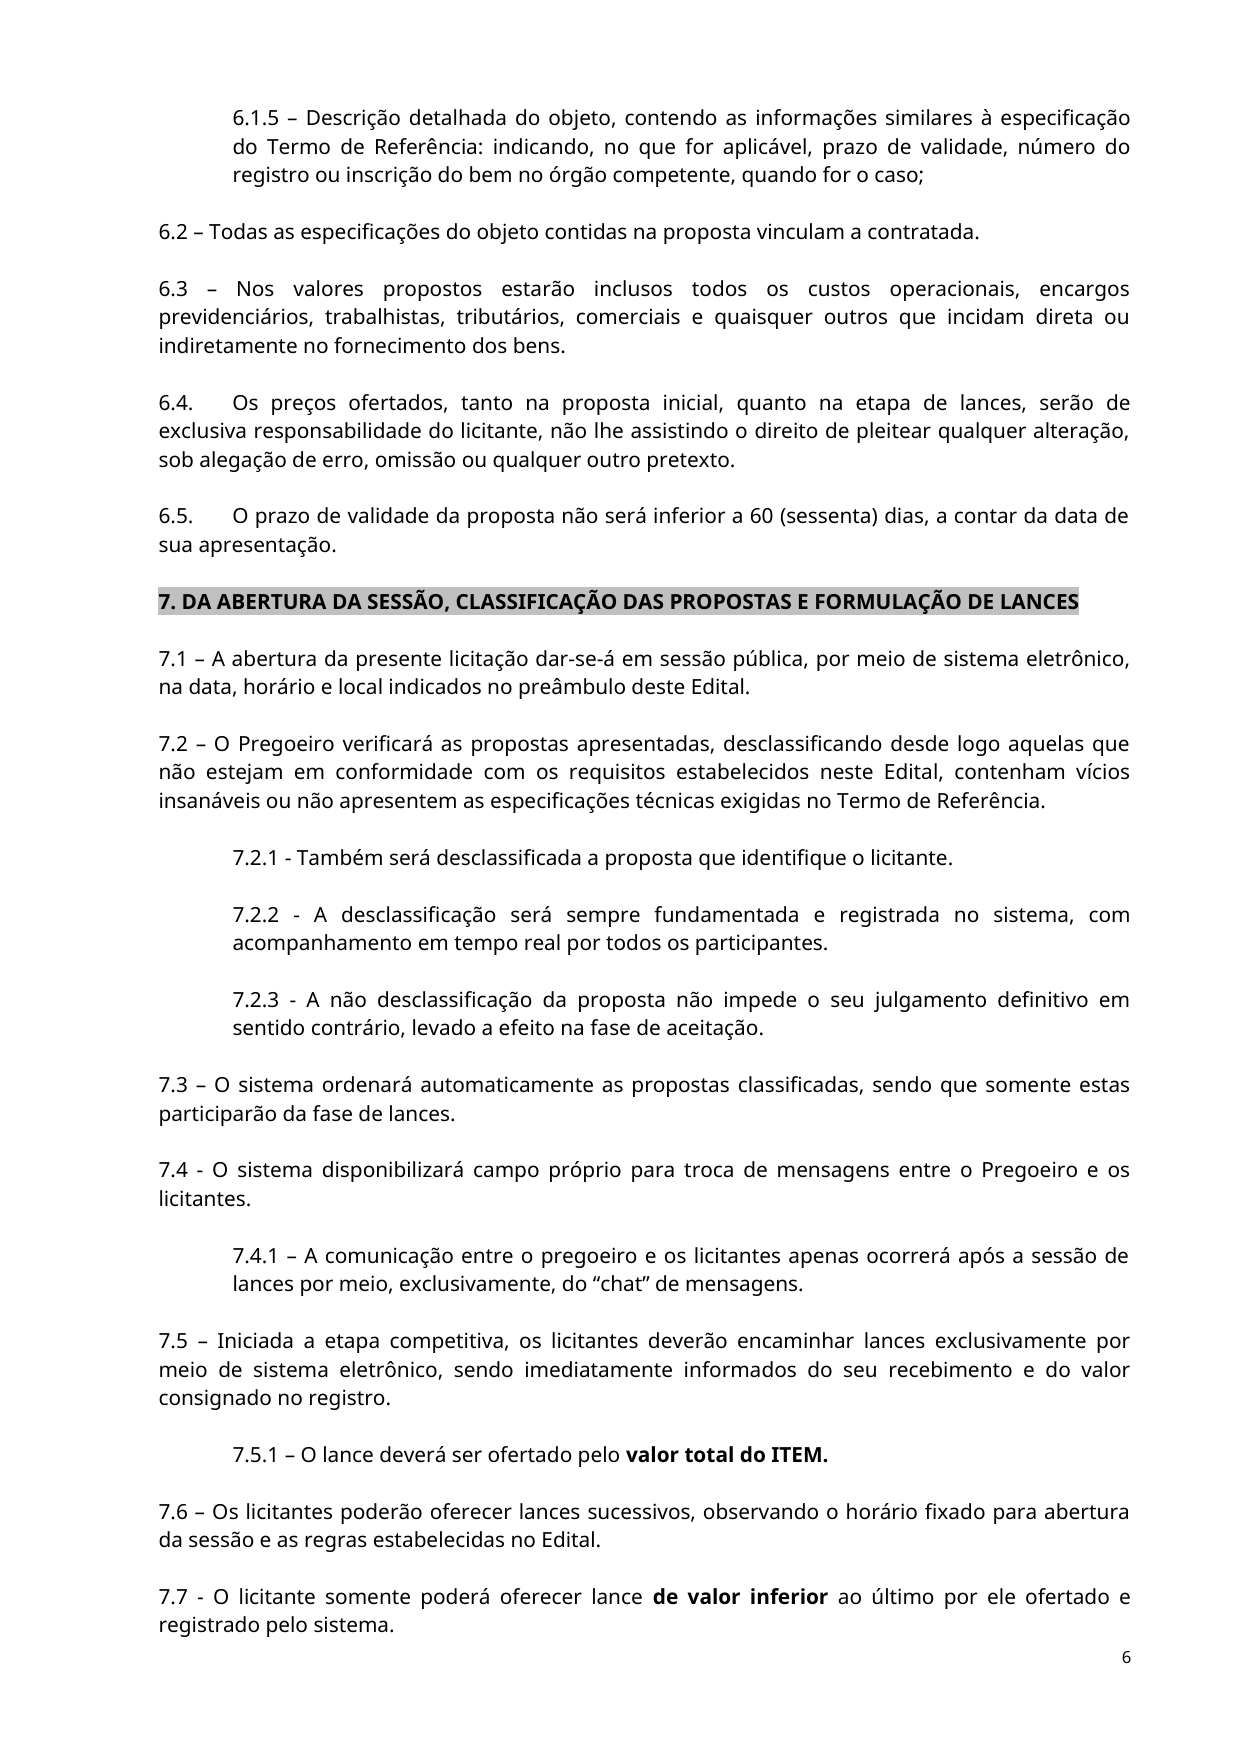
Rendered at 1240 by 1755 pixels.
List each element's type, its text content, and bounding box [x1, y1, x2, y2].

text 6.5. O prazo de validade da proposta não será inferior a 60 (sessenta) dias, a contar da data de sua apresentação. [158, 502, 1131, 558]
text 7.4.1 – A comunicação entre o pregoeiro e os licitantes apenas ocorrerá após a sessão de lances por meio, exclusivamente, do “chat” de mensagens. [232, 1241, 1131, 1298]
text 7.3 – O sistema ordenará automaticamente as propostas classificadas, sendo que somente estas participarão da fase de lances. [158, 1070, 1131, 1127]
text 7.5 – Iniciada a etapa competitiva, os licitantes deverão encaminhar lances exclusivamente por meio de sistema eletrônico, sendo imediatamente informados do seu recebimento e do valor consignado no registro. [158, 1326, 1131, 1412]
text 7.4 - O sistema disponibilizará campo próprio para troca de mensagens entre o Pregoeiro e os licitantes. [158, 1156, 1131, 1212]
text 7.2.2 - A desclassificação será sempre fundamentada e registrada no sistema, com acompanhamento em tempo real por todos os participantes. [232, 900, 1131, 957]
text 7.1 – A abertura da presente licitação dar-se-á em sessão pública, por meio de sistema eletrônico, na data, horário e local indicados no preâmbulo deste Edital. [158, 644, 1131, 701]
list 7.7 - O licitante somente poderá oferecer lance de valor inferior ao último por ele ofertado e registrado pelo sistema. [158, 1582, 1131, 1639]
text 7. DA ABERTURA DA SESSÃO, CLASSIFICAÇÃO DAS PROPOSTAS E FORMULAÇÃO DE LANCES [158, 587, 1131, 615]
text 6.4. Os preços ofertados, tanto na proposta inicial, quanto na etapa de lances, serão de exclusiva responsabilidade do licitante, não lhe assistindo o direito de pleitear qualquer alteração, sob alegação de erro, omissão ou qualquer outro pretexto. [158, 388, 1131, 473]
text 7.2.1 - Também será desclassificada a proposta que identifique o licitante. [232, 843, 1131, 871]
text 7.2.3 - A não desclassificação da proposta não impede o seu julgamento definitivo em sentido contrário, levado a efeito na fase de aceitação. [232, 985, 1131, 1042]
list 7.6 – Os licitantes poderão oferecer lances sucessivos, observando o horário fixado para abertura da sessão e as regras estabelecidas no Edital. [158, 1497, 1131, 1554]
text 6.1.5 – Descrição detalhada do objeto, contendo as informações similares à especificação do Termo de Referência: indicando, no que for aplicável, prazo de validade, número do registro ou inscrição do bem no órgão competente, quando for o caso; [232, 103, 1131, 189]
text 7.5.1 – O lance deverá ser ofertado pelo valor total do ITEM. [232, 1440, 1131, 1468]
text 6.3 – Nos valores propostos estarão inclusos todos os custos operacionais, encargos previdenciários, trabalhistas, tributários, comerciais e quaisquer outros que incidam direta ou indiretamente no fornecimento dos bens. [158, 274, 1131, 359]
text 7.2 – O Pregoeiro verificará as propostas apresentadas, desclassificando desde logo aquelas que não estejam em conformidade com os requisitos estabelecidos neste Edital, contenham vícios insanáveis ou não apresentem as especificações técnicas exigidas no Termo de Referência. [158, 729, 1131, 814]
text 6.2 – Todas as especificações do objeto contidas na proposta vinculam a contratada. [158, 217, 1131, 246]
